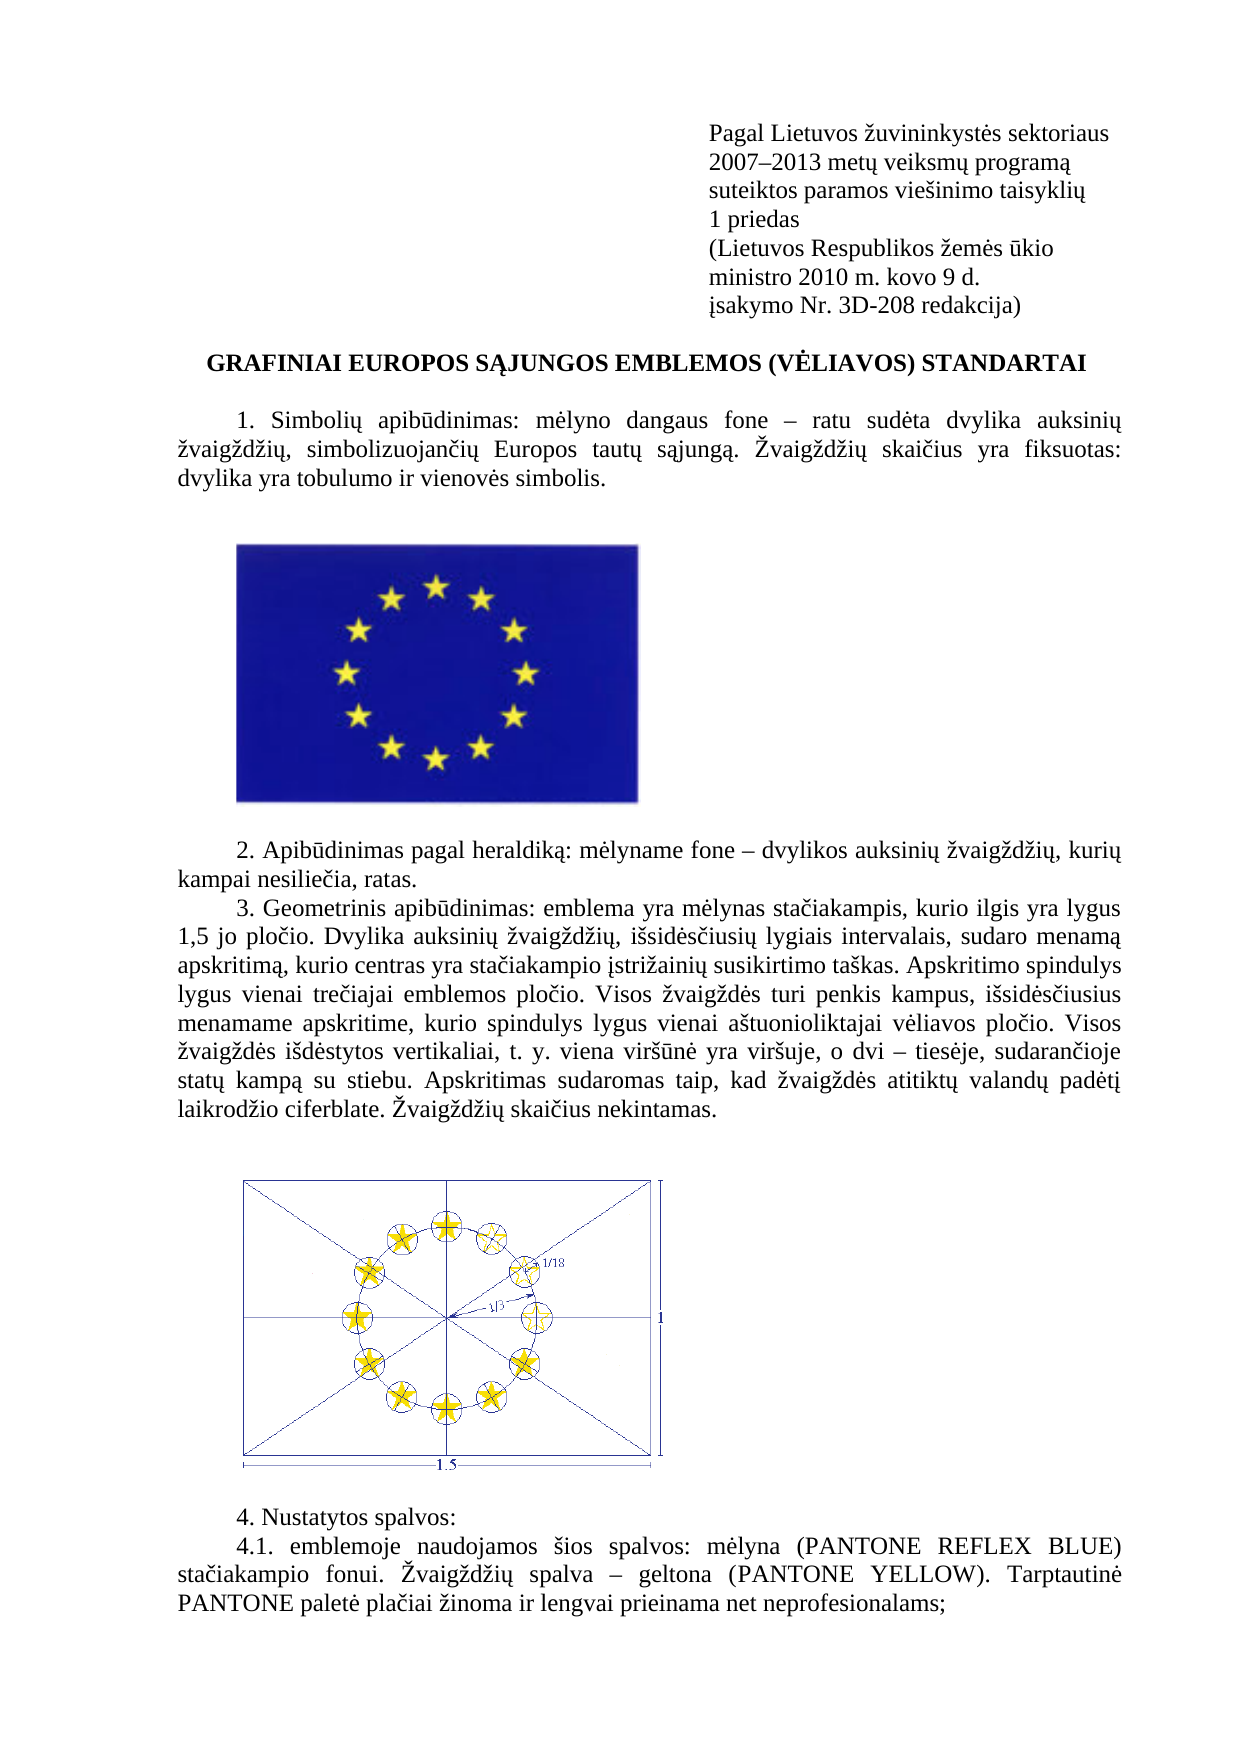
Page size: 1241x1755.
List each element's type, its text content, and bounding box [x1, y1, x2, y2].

text 4. Nustatytos spalvos: [177, 1502, 1122, 1531]
text 2007–2013 metų veiksmų programą [177, 147, 1122, 176]
text suteiktos paramos viešinimo taisyklių [177, 176, 1122, 204]
text Pagal Lietuvos žuvininkystės sektoriaus [709, 118, 1122, 147]
text 2. Apibūdinimas pagal heraldiką: mėlyname fone – dvylikos auksinių žvaigždžių, kurių kampai nesiliečia, ratas. [177, 835, 1122, 893]
text GRAFINIAI EUROPOS SĄJUNGOS EMBLEMOS (VĖLIAVOS) STANDARTAI [177, 348, 1122, 377]
text įsakymo Nr. 3D-208 redakcija) [177, 291, 1122, 319]
text (pav.) [177, 1151, 1122, 1473]
text 3. Geometrinis apibūdinimas: emblema yra mėlynas stačiakampis, kurio ilgis yra lygus 1,5 jo pločio. Dvylika auksinių žvaigždžių, išsidėsčiusių lygiais intervalais, sudaro menamą apskritimą, kurio centras yra stačiakampio įstrižainių susikirtimo taškas. Apskritimo spindulys lygus vienai trečiajai emblemos pločio. Visos žvaigždės turi penkis kampus, išsidėsčiusius menamame apskritime, kurio spindulys lygus vienai aštuonioliktajai vėliavos pločio. Visos žvaigždės išdėstytos vertikaliai, t. y. viena viršūnė yra viršuje, o dvi – tiesėje, sudarančioje statų kampą su stiebu. Apskritimas sudaromas taip, kad žvaigždės atitiktų valandų padėtį laikrodžio ciferblate. Žvaigždžių skaičius nekintamas. [177, 893, 1122, 1123]
text 1. Simbolių apibūdinimas: mėlyno dangaus fone – ratu sudėta dvylika auksinių žvaigždžių, simbolizuojančių Europos tautų sąjungą. Žvaigždžių skaičius yra fiksuotas: dvylika yra tobulumo ir vienovės simbolis. [177, 406, 1122, 492]
text (pav.) [177, 521, 1122, 806]
text 4.1. emblemoje naudojamos šios spalvos: mėlyna (PANTONE REFLEX BLUE) stačiakampio fonui. Žvaigždžių spalva – geltona (PANTONE YELLOW). Tarptautinė PANTONE paletė plačiai žinoma ir lengvai prieinama net neprofesionalams; [177, 1531, 1122, 1617]
text ministro 2010 m. kovo 9 d. [177, 262, 1122, 291]
text 1 priedas [177, 204, 1122, 233]
text (Lietuvos Respublikos žemės ūkio [177, 233, 1122, 262]
